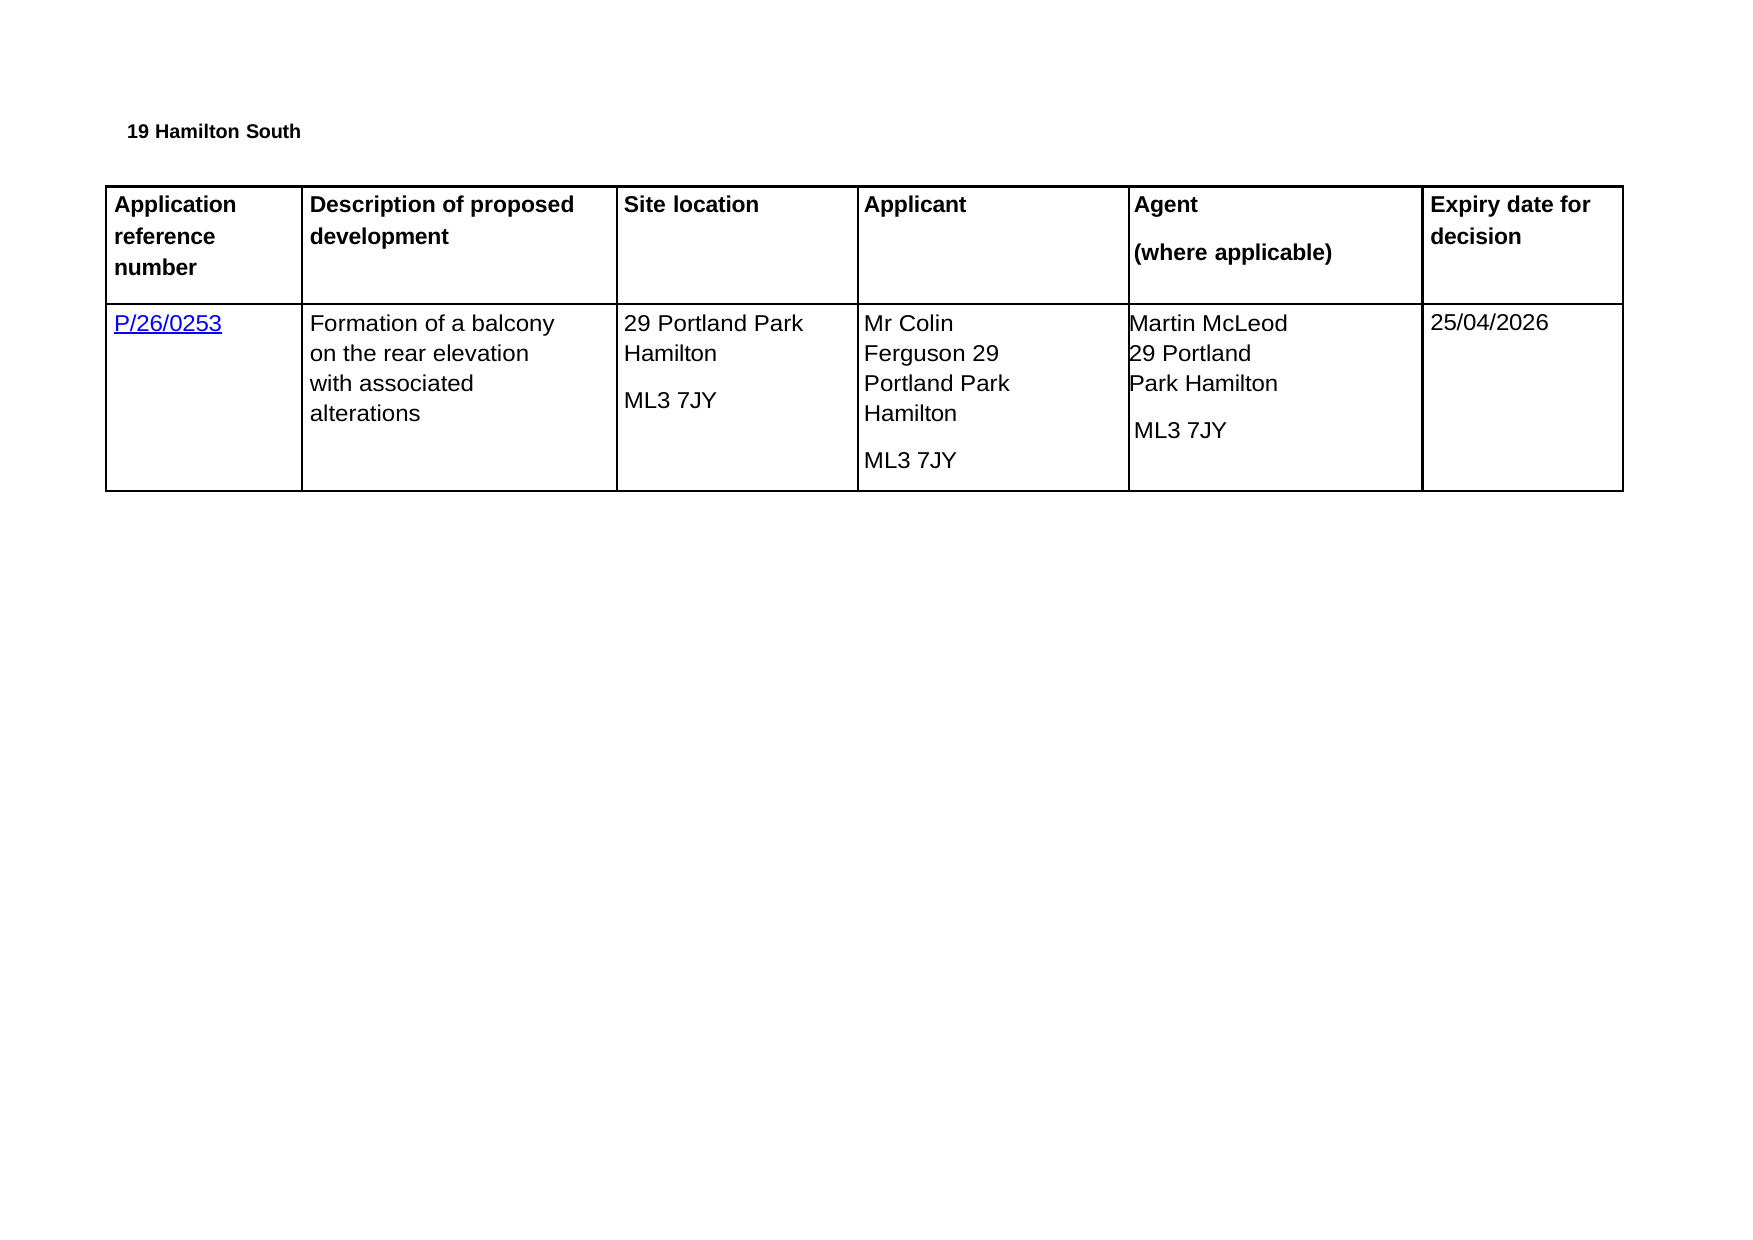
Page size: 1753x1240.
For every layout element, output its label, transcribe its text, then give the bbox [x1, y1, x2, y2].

table_header Application reference number [107, 188, 301, 303]
table_cell Mr Colin Ferguson 29 Portland Park Hamilton ML3 7JY [859, 305, 1128, 490]
table_cell 25/04/2026 [1424, 305, 1622, 490]
table_cell 29 Portland Park Hamilton ML3 7JY [618, 305, 857, 490]
table_header Expiry date for decision [1424, 188, 1622, 303]
table_header Agent (where applicable) [1130, 188, 1421, 303]
table_header Applicant [859, 188, 1128, 303]
table_header Description of proposed development [303, 188, 616, 303]
table_header Site location [618, 188, 857, 303]
table_cell Formation of a balcony on the rear elevation with associated alterations [303, 305, 616, 490]
table_cell P/26/0253 [107, 305, 301, 490]
table_cell Martin McLeod 29 Portland Park Hamilton ML3 7JY [1130, 305, 1421, 490]
